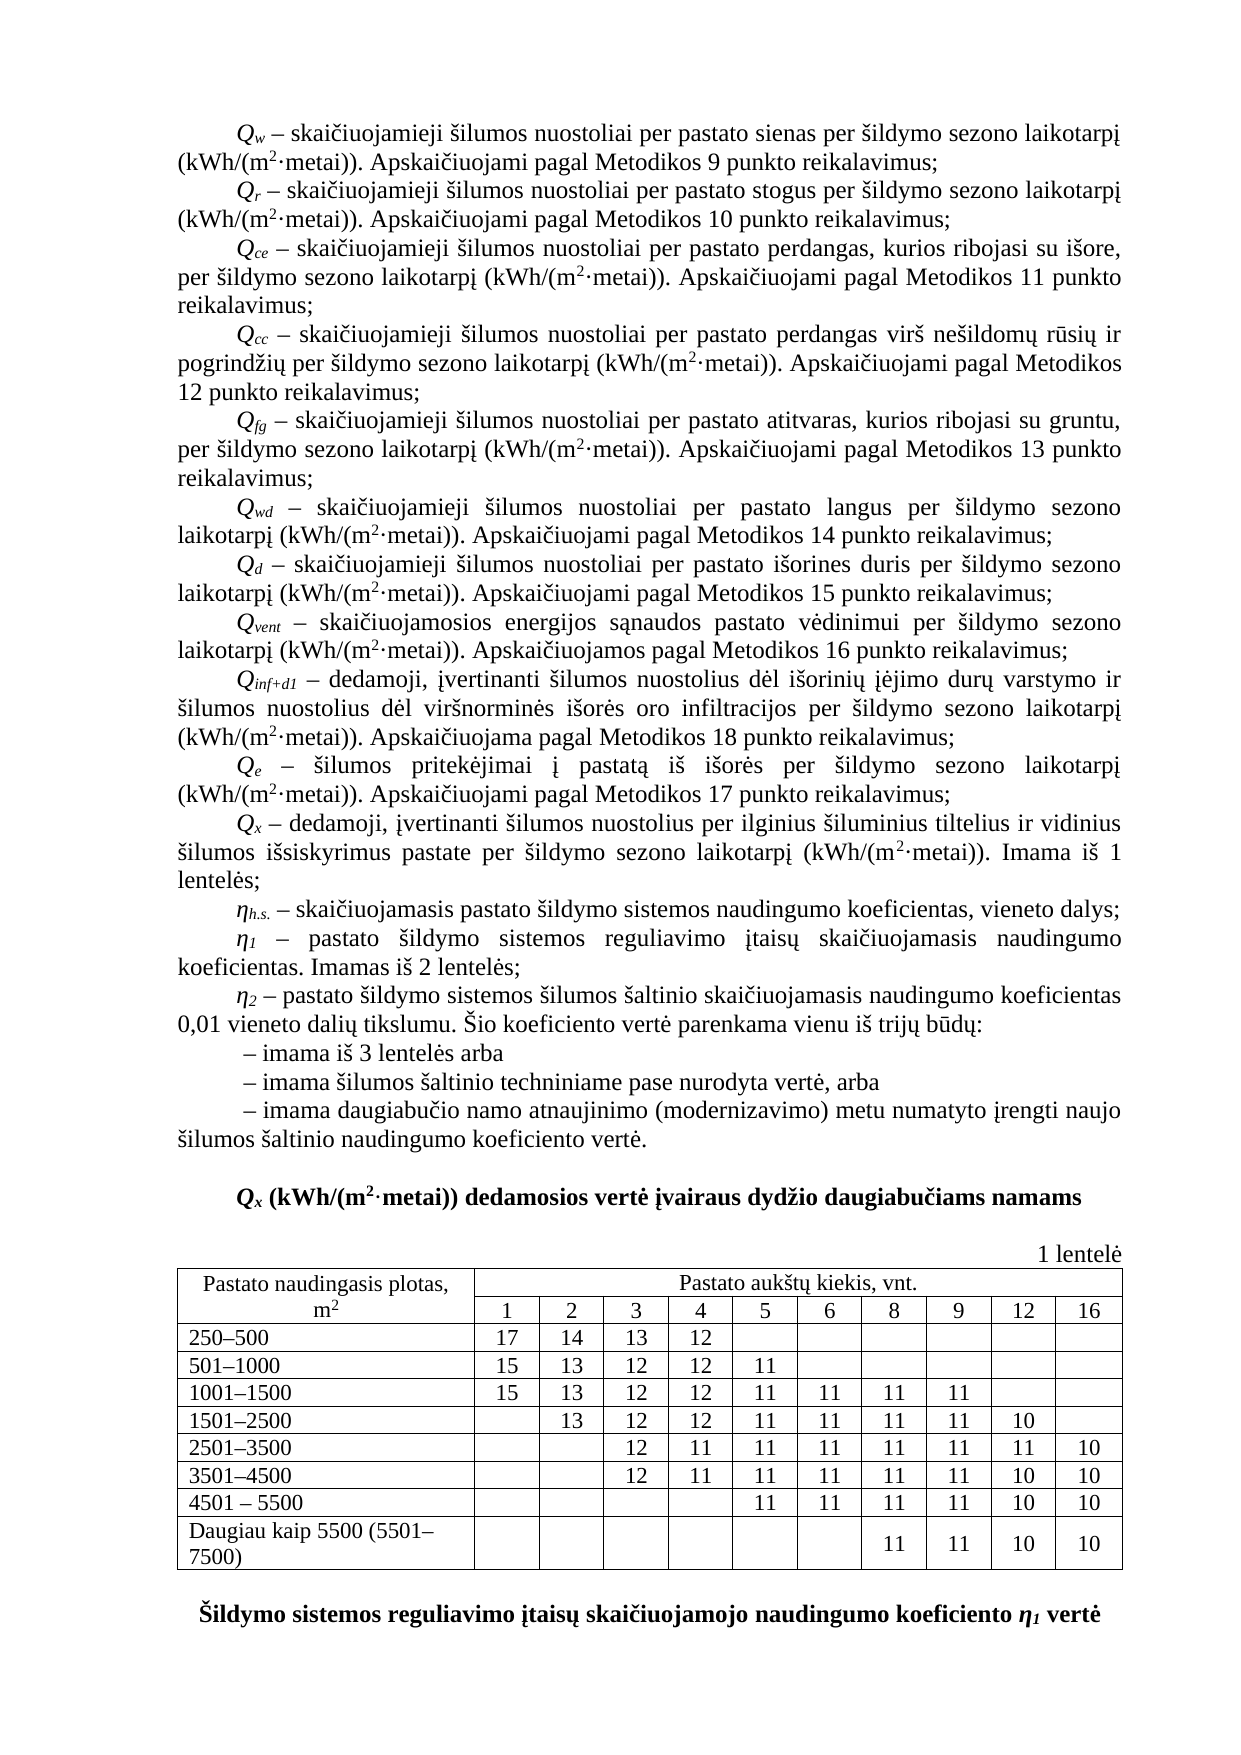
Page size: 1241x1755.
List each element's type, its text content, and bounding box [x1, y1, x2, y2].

table_cell [540, 1517, 603, 1569]
table_cell [927, 1352, 991, 1378]
table_cell [992, 1324, 1055, 1351]
table_cell [927, 1324, 991, 1351]
table_cell 11 [733, 1434, 797, 1461]
table_cell 3 [604, 1297, 668, 1323]
table_header Pastato aukštų kiekis, vnt. [475, 1269, 1122, 1296]
table_cell 11 [927, 1517, 991, 1569]
table_cell 12 [604, 1407, 668, 1433]
table_cell 8 [862, 1297, 926, 1323]
table_cell [798, 1517, 861, 1569]
text Qe – šilumos pritekėjimai į pastatą iš išorės per šildymo sezono laikotarpį (kWh/(m2·metai)). Apskaičiuojami pagal Metodikos 17 punkto reikalavimus; [177, 751, 1122, 808]
table_cell 4501 – 5500 [178, 1489, 474, 1516]
table_cell 11 [798, 1489, 861, 1516]
table_cell 12 [669, 1407, 732, 1433]
table_cell 5 [733, 1297, 797, 1323]
table_cell [862, 1352, 926, 1378]
text Qcc – skaičiuojamieji šilumos nuostoliai per pastato perdangas virš nešildomų rūsių ir pogrindžių per šildymo sezono laikotarpį (kWh/(m2·metai)). Apskaičiuojami pagal Metodikos 12 punkto reikalavimus; [177, 319, 1122, 406]
table_cell 11 [862, 1434, 926, 1461]
text Qw – skaičiuojamieji šilumos nuostoliai per pastato sienas per šildymo sezono laikotarpį (kWh/(m2·metai)). Apskaičiuojami pagal Metodikos 9 punkto reikalavimus; [177, 118, 1122, 176]
table_cell 11 [733, 1379, 797, 1406]
table_cell [540, 1434, 603, 1461]
text – imama iš 3 lentelės arba [177, 1038, 1122, 1067]
table_cell 12 [604, 1379, 668, 1406]
table_cell 11 [669, 1434, 732, 1461]
table_cell 11 [733, 1462, 797, 1488]
text Qinf+d1 – dedamoji, įvertinanti šilumos nuostolius dėl išorinių įėjimo durų varstymo ir šilumos nuostolius dėl viršnorminės išorės oro infiltracijos per šildymo sezono laikotarpį (kWh/(m2·metai)). Apskaičiuojama pagal Metodikos 18 punkto reikalavimus; [177, 664, 1122, 751]
text Qwd – skaičiuojamieji šilumos nuostoliai per pastato langus per šildymo sezono laikotarpį (kWh/(m2·metai)). Apskaičiuojami pagal Metodikos 14 punkto reikalavimus; [177, 492, 1122, 549]
table_cell [475, 1489, 539, 1516]
table_cell [733, 1324, 797, 1351]
text Qr – skaičiuojamieji šilumos nuostoliai per pastato stogus per šildymo sezono laikotarpį (kWh/(m2·metai)). Apskaičiuojami pagal Metodikos 10 punkto reikalavimus; [177, 176, 1122, 233]
table_cell 10 [1056, 1517, 1122, 1569]
table_cell 11 [798, 1434, 861, 1461]
table_cell 11 [798, 1407, 861, 1433]
table_cell 250–500 [178, 1324, 474, 1351]
text Qce – skaičiuojamieji šilumos nuostoliai per pastato perdangas, kurios ribojasi su išore, per šildymo sezono laikotarpį (kWh/(m2·metai)). Apskaičiuojami pagal Metodikos 11 punkto reikalavimus; [177, 233, 1122, 319]
table_cell [604, 1489, 668, 1516]
table_cell [1056, 1324, 1122, 1351]
text Qx (kWh/(m2·metai)) dedamosios vertė įvairaus dydžio daugiabučiams namams [177, 1182, 1122, 1211]
table_cell 11 [927, 1407, 991, 1433]
text Qfg – skaičiuojamieji šilumos nuostoliai per pastato atitvaras, kurios ribojasi su gruntu, per šildymo sezono laikotarpį (kWh/(m2·metai)). Apskaičiuojami pagal Metodikos 13 punkto reikalavimus; [177, 406, 1122, 492]
table_header Pastato naudingasis plotas, m2 [178, 1269, 474, 1323]
text Šildymo sistemos reguliavimo įtaisų skaičiuojamojo naudingumo koeficiento η1 vertė [177, 1599, 1122, 1628]
text – imama šilumos šaltinio techniniame pase nurodyta vertė, arba [177, 1067, 1122, 1096]
table_cell Daugiau kaip 5500 (5501–7500) [178, 1517, 474, 1569]
table_cell 13 [604, 1324, 668, 1351]
table_cell 11 [927, 1462, 991, 1488]
table_cell 11 [862, 1379, 926, 1406]
table_cell 10 [992, 1489, 1055, 1516]
table_cell 10 [992, 1517, 1055, 1569]
table_cell 11 [733, 1407, 797, 1433]
table_cell 11 [798, 1462, 861, 1488]
table_cell 16 [1056, 1297, 1122, 1323]
table_cell 10 [992, 1462, 1055, 1488]
table_cell 6 [798, 1297, 861, 1323]
text Qvent – skaičiuojamosios energijos sąnaudos pastato vėdinimui per šildymo sezono laikotarpį (kWh/(m2·metai)). Apskaičiuojamos pagal Metodikos 16 punkto reikalavimus; [177, 607, 1122, 664]
text 1 lentelė [252, 1239, 1122, 1268]
text Qx – dedamoji, įvertinanti šilumos nuostolius per ilginius šiluminius tiltelius ir vidinius šilumos išsiskyrimus pastate per šildymo sezono laikotarpį (kWh/(m2·metai)). Imama iš 1 lentelės; [177, 808, 1122, 894]
table_cell [733, 1517, 797, 1569]
table_cell 12 [604, 1434, 668, 1461]
table_cell 12 [992, 1297, 1055, 1323]
table_cell 11 [862, 1489, 926, 1516]
table_cell 1 [475, 1297, 539, 1323]
table_cell 11 [669, 1462, 732, 1488]
table_cell 2 [540, 1297, 603, 1323]
table_cell [862, 1324, 926, 1351]
table_cell 1501–2500 [178, 1407, 474, 1433]
table_cell 11 [798, 1379, 861, 1406]
table_cell 9 [927, 1297, 991, 1323]
table_cell 12 [669, 1379, 732, 1406]
text η1 – pastato šildymo sistemos reguliavimo įtaisų skaičiuojamasis naudingumo koeficientas. Imamas iš 2 lentelės; [177, 923, 1122, 981]
text ηh.s. – skaičiuojamasis pastato šildymo sistemos naudingumo koeficientas, vieneto dalys; [177, 894, 1122, 923]
table_cell 3501–4500 [178, 1462, 474, 1488]
table_cell 11 [862, 1407, 926, 1433]
table_cell 15 [475, 1352, 539, 1378]
table_cell 501–1000 [178, 1352, 474, 1378]
table_cell [604, 1517, 668, 1569]
table_cell 11 [927, 1379, 991, 1406]
table_cell 10 [1056, 1462, 1122, 1488]
table_cell 1001–1500 [178, 1379, 474, 1406]
table_cell 12 [669, 1352, 732, 1378]
table_cell 11 [927, 1434, 991, 1461]
text – imama daugiabučio namo atnaujinimo (modernizavimo) metu numatyto įrengti naujo šilumos šaltinio naudingumo koeficiento vertė. [177, 1096, 1122, 1153]
table_cell 11 [862, 1462, 926, 1488]
table_cell 11 [733, 1489, 797, 1516]
table_cell 13 [540, 1407, 603, 1433]
table_cell 12 [669, 1324, 732, 1351]
table_cell 14 [540, 1324, 603, 1351]
table_cell [1056, 1352, 1122, 1378]
table_cell [475, 1407, 539, 1433]
table_cell [798, 1324, 861, 1351]
table_cell [475, 1434, 539, 1461]
table_cell 10 [1056, 1434, 1122, 1461]
table_cell 17 [475, 1324, 539, 1351]
table_cell [669, 1489, 732, 1516]
table_cell [475, 1462, 539, 1488]
table_cell 11 [927, 1489, 991, 1516]
table_cell 11 [733, 1352, 797, 1378]
table_cell 12 [604, 1462, 668, 1488]
table_cell [992, 1379, 1055, 1406]
table_cell 13 [540, 1352, 603, 1378]
table_cell [540, 1462, 603, 1488]
table_cell 13 [540, 1379, 603, 1406]
table_cell 11 [992, 1434, 1055, 1461]
table_cell [669, 1517, 732, 1569]
table_cell 15 [475, 1379, 539, 1406]
table_cell [1056, 1379, 1122, 1406]
table_cell 11 [862, 1517, 926, 1569]
table_cell [992, 1352, 1055, 1378]
table_cell 2501–3500 [178, 1434, 474, 1461]
text Qd – skaičiuojamieji šilumos nuostoliai per pastato išorines duris per šildymo sezono laikotarpį (kWh/(m2·metai)). Apskaičiuojami pagal Metodikos 15 punkto reikalavimus; [177, 549, 1122, 607]
table_cell 10 [1056, 1489, 1122, 1516]
text η2 – pastato šildymo sistemos šilumos šaltinio skaičiuojamasis naudingumo koeficientas 0,01 vieneto dalių tikslumu. Šio koeficiento vertė parenkama vienu iš trijų būdų: [177, 981, 1122, 1038]
table_cell 12 [604, 1352, 668, 1378]
table_cell [540, 1489, 603, 1516]
table_cell [798, 1352, 861, 1378]
table_cell 10 [992, 1407, 1055, 1433]
table_cell [1056, 1407, 1122, 1433]
table_cell 4 [669, 1297, 732, 1323]
table_cell [475, 1517, 539, 1569]
